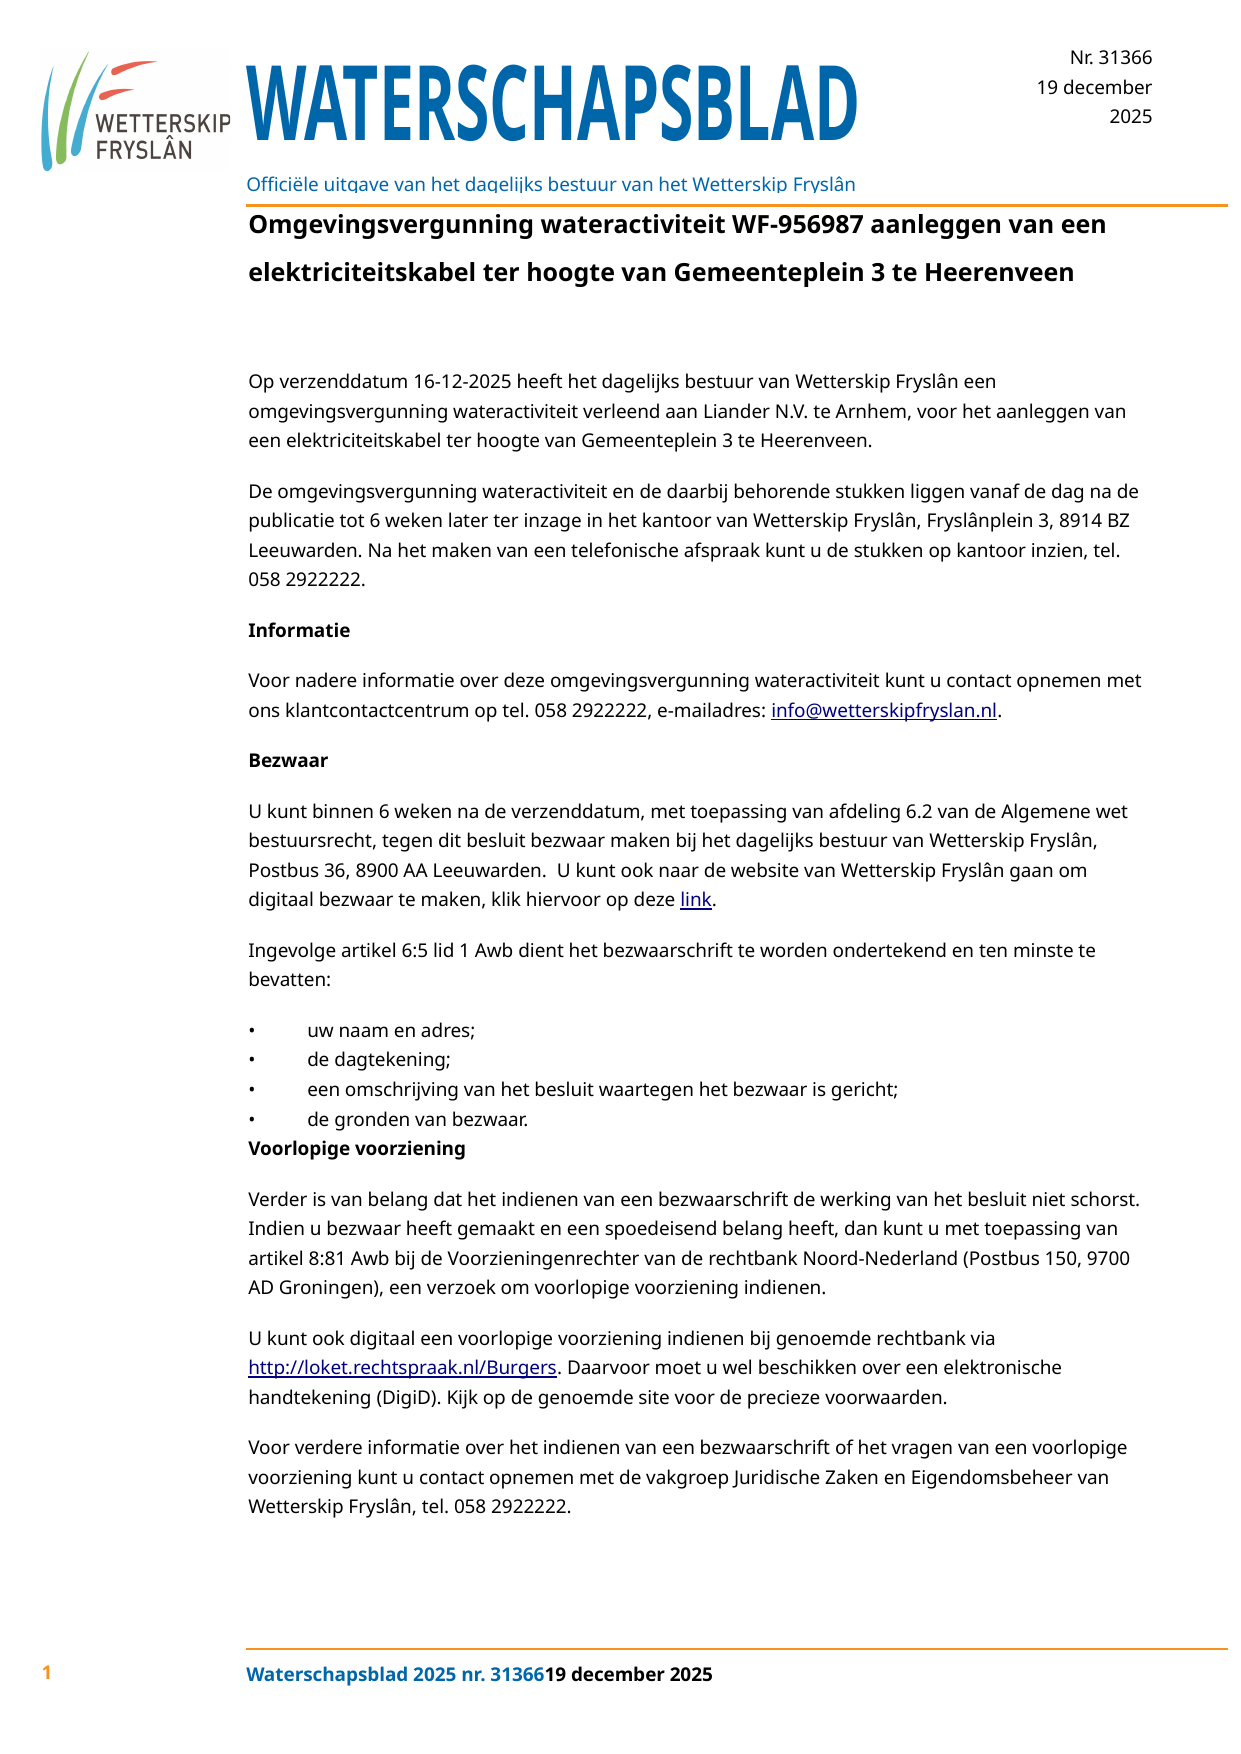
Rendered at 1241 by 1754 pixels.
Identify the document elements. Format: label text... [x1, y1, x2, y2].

text Bezwaar [248, 747, 1152, 773]
text Voorlopige voorziening [248, 1135, 1152, 1161]
text Verder is van belang dat het indienen van een bezwaarschrift de werking van het besluit niet schorst. Indien u bezwaar heeft gemaakt en een spoedeisend belang heeft, dan kunt u met toepassing van artikel 8:81 Awb bij de Voorzieningenrechter van de rechtbank Noord-Nederland (Postbus 150, 9700 AD Groningen), een verzoek om voorlopige voorziening indienen. [248, 1186, 1152, 1300]
picture [41, 47, 231, 172]
text De omgevingsvergunning wateractiviteit en de daarbij behorende stukken liggen vanaf de dag na de publicatie tot 6 weken later ter inzage in het kantoor van Wetterskip Fryslân, Fryslânplein 3, 8914 BZ Leeuwarden. Na het maken van een telefonische afspraak kunt u de stukken op kantoor inzien, tel. 058 2922222. [248, 478, 1152, 592]
list de dagtekening; [248, 1047, 1152, 1072]
text Ingevolge artikel 6:5 lid 1 Awb dient het bezwaarschrift te worden ondertekend en ten minste te bevatten: [248, 937, 1152, 992]
text Informatie [248, 617, 1152, 643]
list uw naam en adres; [248, 1017, 1152, 1043]
text Op verzenddatum 16-12-2025 heeft het dagelijks bestuur van Wetterskip Fryslân een omgevingsvergunning wateractiviteit verleend aan Liander N.V. te Arnhem, voor het aanleggen van een elektriciteitskabel ter hoogte van Gemeenteplein 3 te Heerenveen. [248, 368, 1152, 453]
text U kunt ook digitaal een voorlopige voorziening indienen bij genoemde rechtbank via http://loket.rechtspraak.nl/Burgers. Daarvoor moet u wel beschikken over een elektronische handtekening (DigiD). Kijk op de genoemde site voor de precieze voorwaarden. [248, 1325, 1152, 1410]
text Voor verdere informatie over het indienen van een bezwaarschrift of het vragen van een voorlopige voorziening kunt u contact opnemen met de vakgroep Juridische Zaken en Eigendomsbeheer van Wetterskip Fryslân, tel. 058 2922222. [248, 1434, 1152, 1519]
text Omgevingsvergunning wateractiviteit WF-956987 aanleggen van een elektriciteitskabel ter hoogte van Gemeenteplein 3 te Heerenveen [248, 207, 1152, 288]
text U kunt binnen 6 weken na de verzenddatum, met toepassing van afdeling 6.2 van de Algemene wet bestuursrecht, tegen dit besluit bezwaar maken bij het dagelijks bestuur van Wetterskip Fryslân, Postbus 36, 8900 AA Leeuwarden. U kunt ook naar de website van Wetterskip Fryslân gaan om digitaal bezwaar te maken, klik hiervoor op deze link. [248, 798, 1152, 912]
list de gronden van bezwaar. [248, 1106, 1152, 1132]
text Voor nadere informatie over deze omgevingsvergunning wateractiviteit kunt u contact opnemen met ons klantcontactcentrum op tel. 058 2922222, e-mailadres: info@wetterskipfryslan.nl. [248, 667, 1152, 723]
list een omschrijving van het besluit waartegen het bezwaar is gericht; [248, 1076, 1152, 1102]
